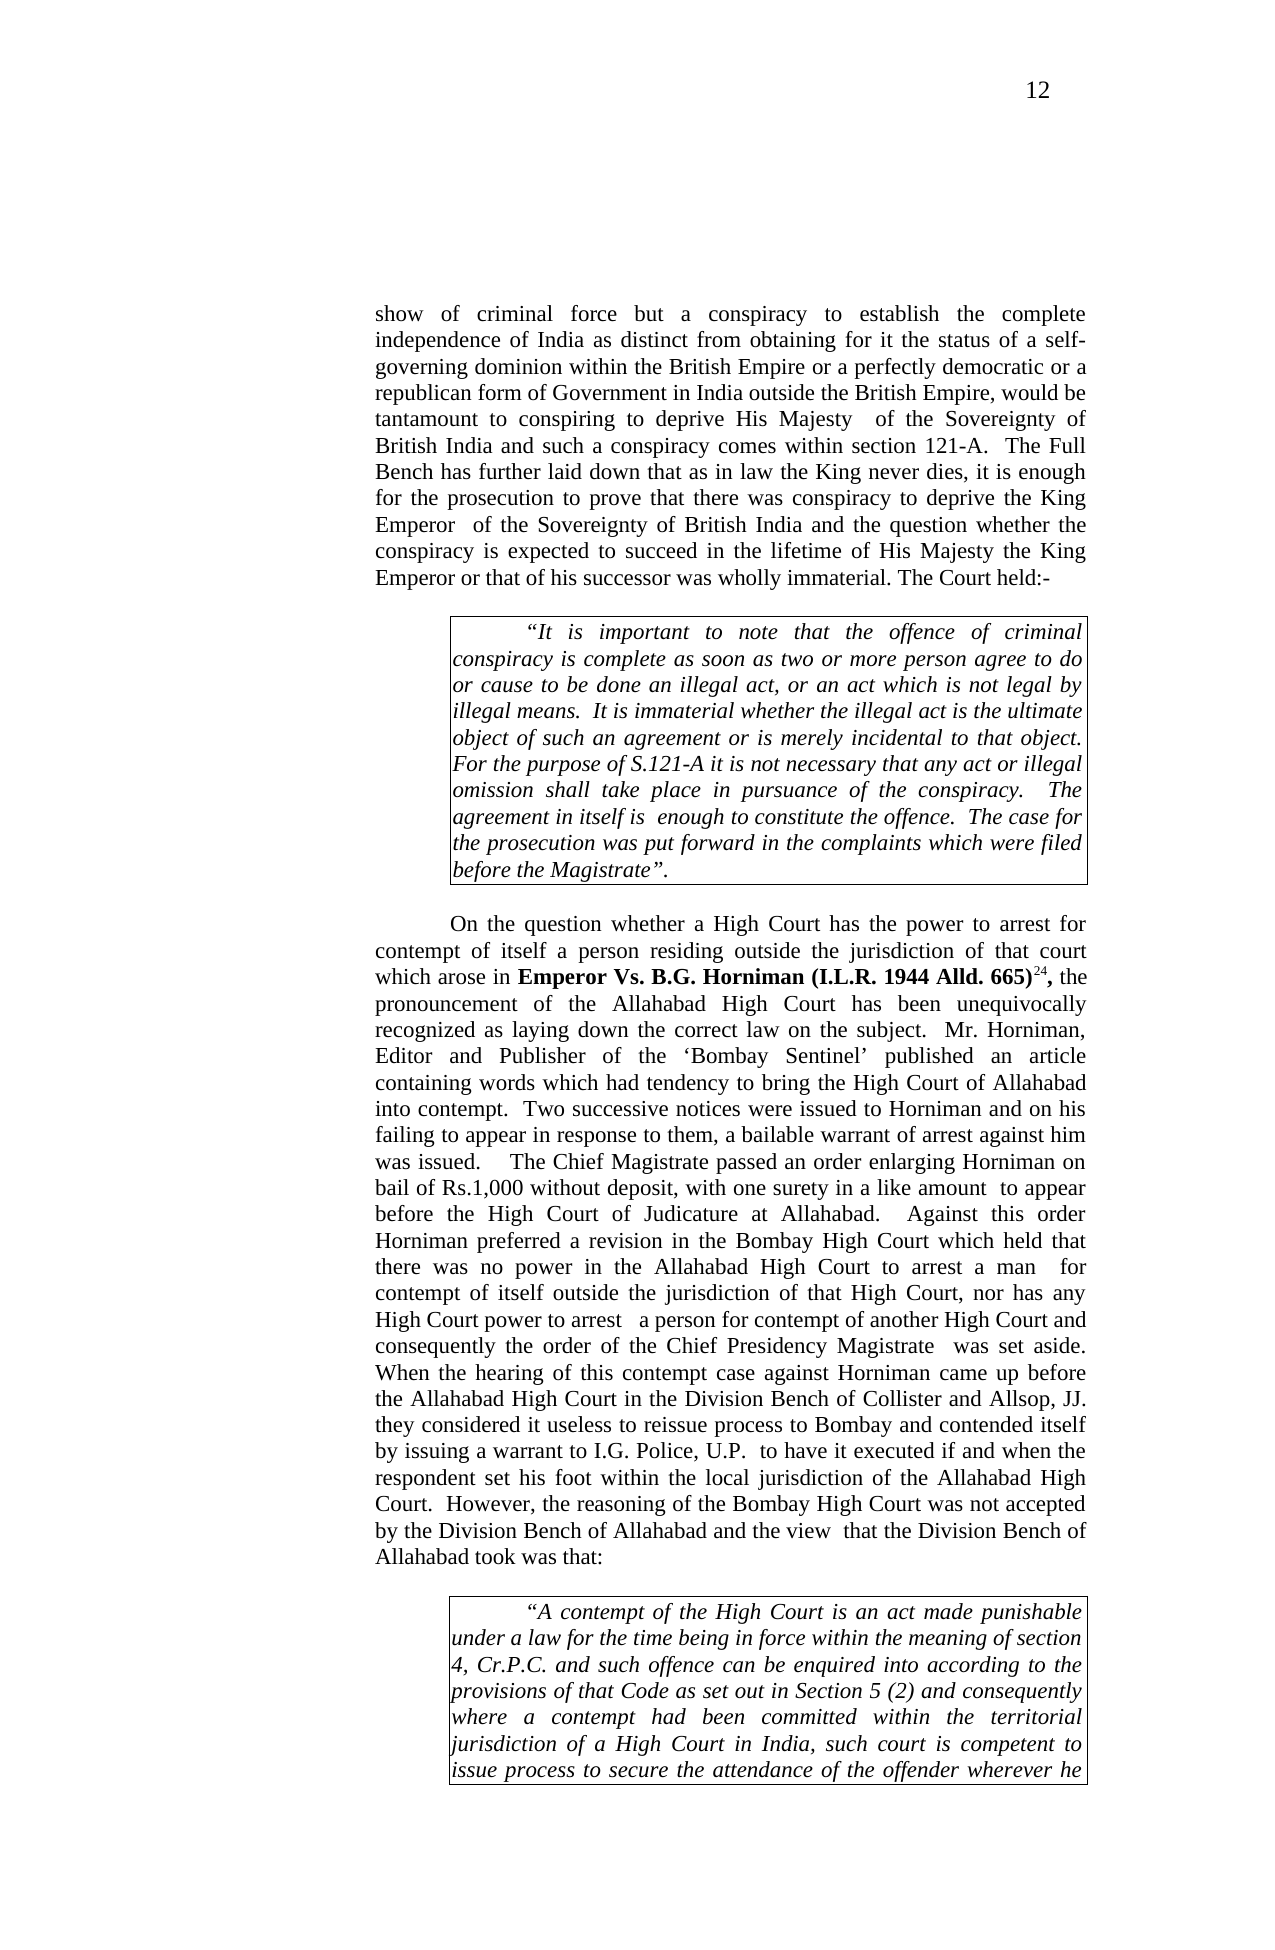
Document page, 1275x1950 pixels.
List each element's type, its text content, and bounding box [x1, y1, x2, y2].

text “A contempt of the High Court is an act made punishable under a law for the time being in force within the meaning of section 4, Cr.P.C. and such offence can be enquired into according to the provisions of that Code as set out in Section 5 (2) and consequently where a contempt had been committed within the territorial jurisdiction of a High Court in India, such court is competent to issue process to secure the attendance of the offender wherever he [450, 1597, 1087, 1784]
text “It is important to note that the offence of criminal conspiracy is complete as soon as two or more person agree to do or cause to be done an illegal act, or an act which is not legal by illegal means. It is immaterial whether the illegal act is the ultimate object of such an agreement or is merely incidental to that object. For the purpose of S.121-A it is not necessary that any act or illegal omission shall take place in pursuance of the conspiracy. The agreement in itself is enough to constitute the offence. The case for the prosecution was put forward in the complaints which were filed before the Magistrate”. [451, 617, 1087, 884]
text On the question whether a High Court has the power to arrest for contempt of itself a person residing outside the jurisdiction of that court which arose in Emperor Vs. B.G. Horniman (I.L.R. 1944 Alld. 665)24, the pronouncement of the Allahabad High Court has been unequivocally recognized as laying down the correct law on the subject. Mr. Horniman, Editor and Publisher of the ‘Bombay Sentinel’ published an article containing words which had tendency to bring the High Court of Allahabad into contempt. Two successive notices were issued to Horniman and on his failing to appear in response to them, a bailable warrant of arrest against him was issued. The Chief Magistrate passed an order enlarging Horniman on bail of Rs.1,000 without deposit, with one surety in a like amount to appear before the High Court of Judicature at Allahabad. Against this order Horniman preferred a revision in the Bombay High Court which held that there was no power in the Allahabad High Court to arrest a man for contempt of itself outside the jurisdiction of that High Court, nor has any High Court power to arrest a person for contempt of another High Court and consequently the order of the Chief Presidency Magistrate was set aside. When the hearing of this contempt case against Horniman came up before the Allahabad High Court in the Division Bench of Collister and Allsop, JJ. they considered it useless to reissue process to Bombay and contended itself by issuing a warrant to I.G. Police, U.P. to have it executed if and when the respondent set his foot within the local jurisdiction of the Allahabad High Court. However, the reasoning of the Bombay High Court was not accepted by the Division Bench of Allahabad and the view that the Division Bench of Allahabad took was that: [375, 911, 1087, 1569]
text show of criminal force but a conspiracy to establish the complete independence of India as distinct from obtaining for it the status of a self-governing dominion within the British Empire or a perfectly democratic or a republican form of Government in India outside the British Empire, would be tantamount to conspiring to deprive His Majesty of the Sovereignty of British India and such a conspiracy comes within section 121-A. The Full Bench has further laid down that as in law the King never dies, it is enough for the prosecution to prove that there was conspiracy to deprive the King Emperor of the Sovereignty of British India and the question whether the conspiracy is expected to succeed in the lifetime of His Majesty the King Emperor or that of his successor was wholly immaterial. The Court held:- [375, 300, 1087, 590]
